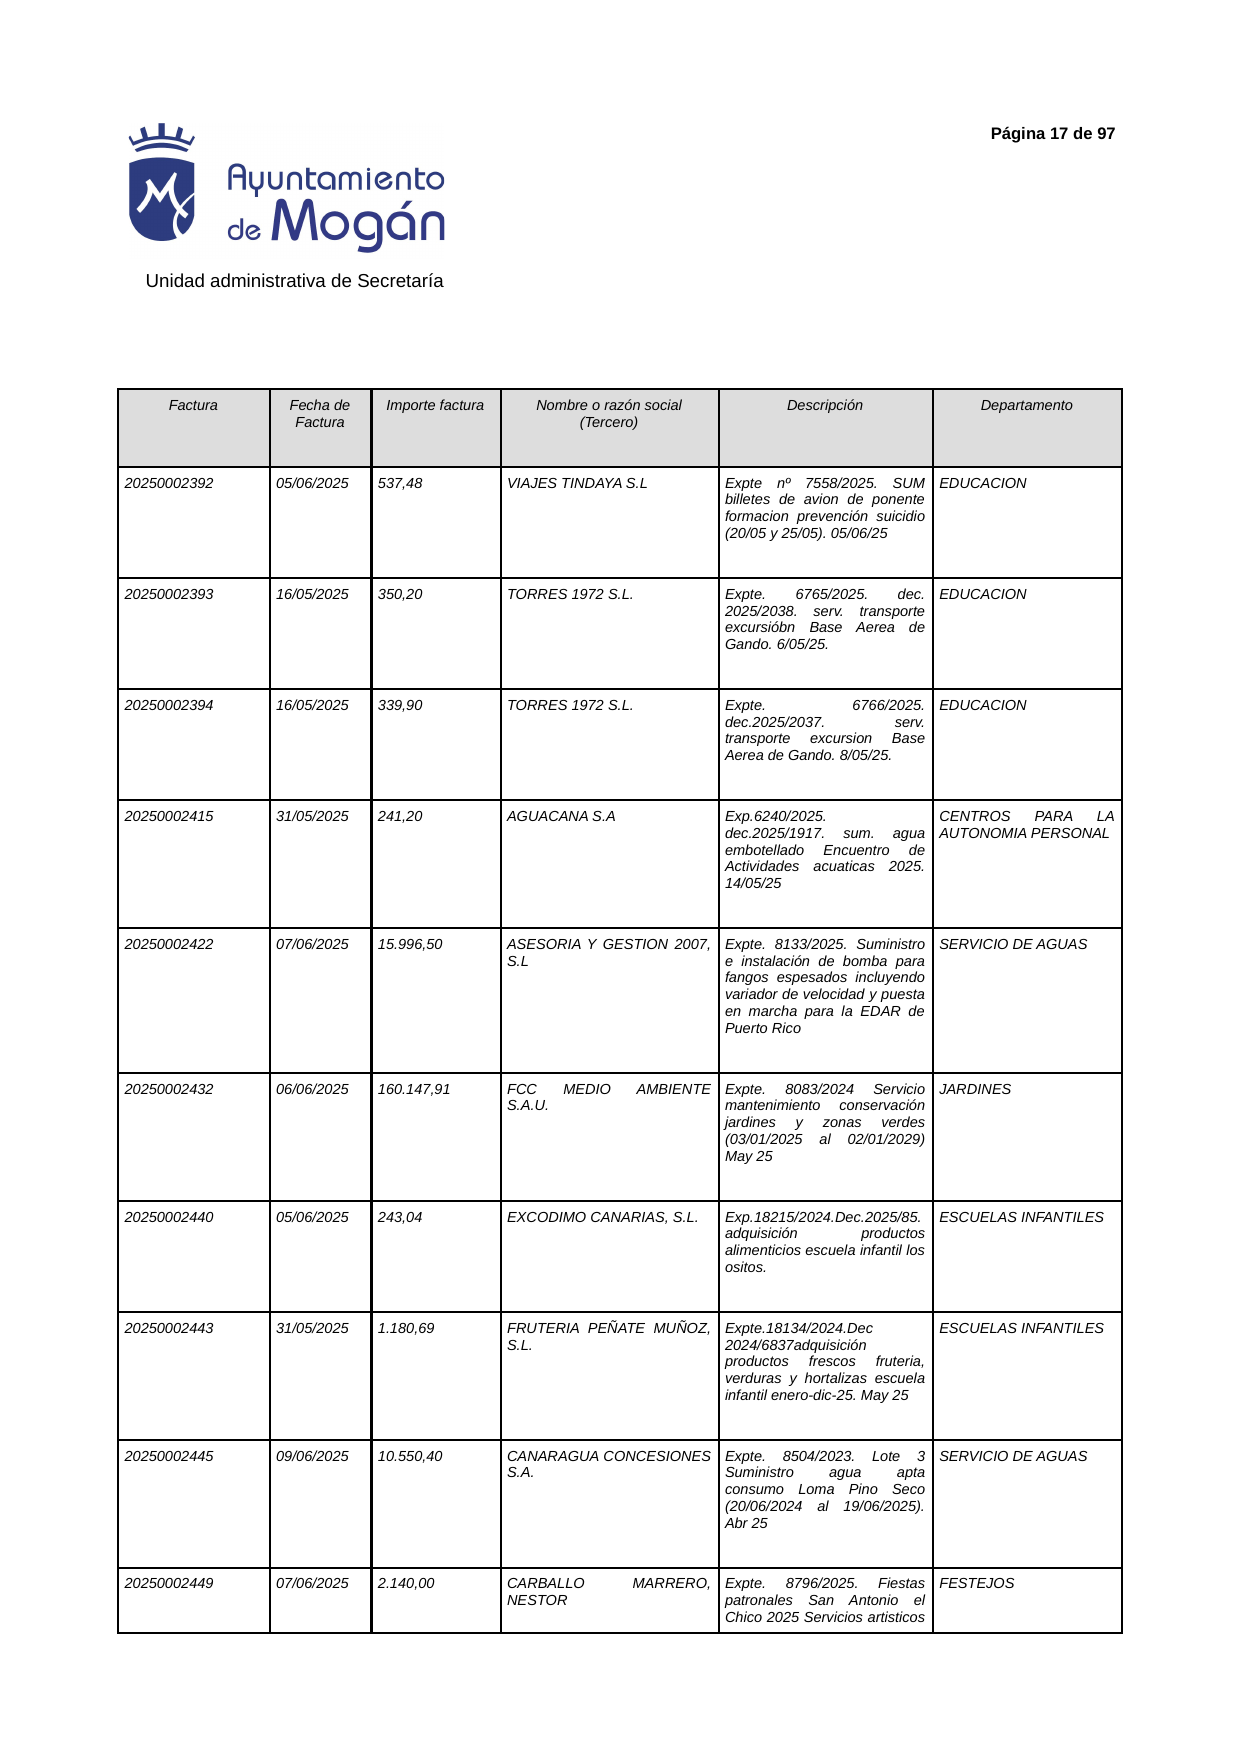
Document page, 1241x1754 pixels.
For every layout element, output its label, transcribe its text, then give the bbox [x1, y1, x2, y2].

table_cell TORRES 1972 S.L. [502, 579, 718, 688]
table_cell 05/06/2025 [271, 468, 370, 577]
table_cell 2.140,00 [373, 1569, 500, 1632]
table_cell 07/06/2025 [271, 929, 370, 1072]
table_header Descripción [720, 390, 932, 466]
table_cell 06/06/2025 [271, 1074, 370, 1200]
table_cell EDUCACION [934, 468, 1121, 577]
table_cell TORRES 1972 S.L. [502, 690, 718, 799]
table_cell FRUTERIA PEÑATE MUÑOZ, S.L. [502, 1313, 718, 1439]
table_cell Exp.6240/2025. dec.2025/1917. sum. agua embotellado Encuentro de Actividades acuaticas 2025. 14/05/25 [720, 801, 932, 927]
table_cell 243,04 [373, 1202, 500, 1311]
table_cell 339,90 [373, 690, 500, 799]
table_cell 31/05/2025 [271, 1313, 370, 1439]
table_cell SERVICIO DE AGUAS [934, 1441, 1121, 1567]
table_cell 160.147,91 [373, 1074, 500, 1200]
table_cell 09/06/2025 [271, 1441, 370, 1567]
table_cell 15.996,50 [373, 929, 500, 1072]
table_cell FESTEJOS [934, 1569, 1121, 1632]
table_cell CANARAGUA CONCESIONES S.A. [502, 1441, 718, 1567]
table_cell 537,48 [373, 468, 500, 577]
table_header Departamento [934, 390, 1121, 466]
table_cell 05/06/2025 [271, 1202, 370, 1311]
table_cell 31/05/2025 [271, 801, 370, 927]
table_cell 10.550,40 [373, 1441, 500, 1567]
table_cell ESCUELAS INFANTILES [934, 1313, 1121, 1439]
table_cell 20250002393 [119, 579, 269, 688]
table_cell 16/05/2025 [271, 579, 370, 688]
table_header Importe factura [373, 390, 500, 466]
table_cell Expte. 8133/2025. Suministro e instalación de bomba para fangos espesados incluyendo variador de velocidad y puesta en marcha para la EDAR de Puerto Rico [720, 929, 932, 1072]
table_cell CARBALLO MARRERO, NESTOR [502, 1569, 718, 1632]
table_cell 20250002445 [119, 1441, 269, 1567]
table_cell ASESORIA Y GESTION 2007, S.L [502, 929, 718, 1072]
table_cell Exp.18215/2024.Dec.2025/85. adquisición productos alimenticios escuela infantil los ositos. [720, 1202, 932, 1311]
table_cell ESCUELAS INFANTILES [934, 1202, 1121, 1311]
table_cell AGUACANA S.A [502, 801, 718, 927]
table_cell 241,20 [373, 801, 500, 927]
table_cell Expte. 8504/2023. Lote 3 Suministro agua apta consumo Loma Pino Seco (20/06/2024 al 19/06/2025). Abr 25 [720, 1441, 932, 1567]
table_header Factura [119, 390, 269, 466]
table_cell Expte. 8083/2024 Servicio mantenimiento conservación jardines y zonas verdes (03/01/2025 al 02/01/2029) May 25 [720, 1074, 932, 1200]
table_cell EXCODIMO CANARIAS, S.L. [502, 1202, 718, 1311]
table_cell JARDINES [934, 1074, 1121, 1200]
table_cell CENTROS PARA LA AUTONOMIA PERSONAL [934, 801, 1121, 927]
table_cell VIAJES TINDAYA S.L [502, 468, 718, 577]
picture [128, 123, 445, 259]
table_cell 1.180,69 [373, 1313, 500, 1439]
table_cell 20250002415 [119, 801, 269, 927]
table_cell Expte nº 7558/2025. SUM billetes de avion de ponente formacion prevención suicidio (20/05 y 25/05). 05/06/25 [720, 468, 932, 577]
table_cell 20250002422 [119, 929, 269, 1072]
table_cell Expte.18134/2024.Dec 2024/6837adquisición productos frescos fruteria, verduras y hortalizas escuela infantil enero-dic-25. May 25 [720, 1313, 932, 1439]
table_cell 20250002394 [119, 690, 269, 799]
table_cell 07/06/2025 [271, 1569, 370, 1632]
table_cell 20250002432 [119, 1074, 269, 1200]
table_cell EDUCACION [934, 690, 1121, 799]
table_header Fecha de Factura [271, 390, 370, 466]
table_header Nombre o razón social (Tercero) [502, 390, 718, 466]
table_cell 20250002443 [119, 1313, 269, 1439]
table_cell FCC MEDIO AMBIENTE S.A.U. [502, 1074, 718, 1200]
table_cell Expte. 6765/2025. dec. 2025/2038. serv. transporte excursióbn Base Aerea de Gando. 6/05/25. [720, 579, 932, 688]
table_cell Expte. 6766/2025. dec.2025/2037. serv. transporte excursion Base Aerea de Gando. 8/05/25. [720, 690, 932, 799]
table_cell 20250002449 [119, 1569, 269, 1632]
table_cell 350,20 [373, 579, 500, 688]
table_cell 20250002440 [119, 1202, 269, 1311]
table_cell EDUCACION [934, 579, 1121, 688]
table_cell Expte. 8796/2025. Fiestas patronales San Antonio el Chico 2025 Servicios artisticos [720, 1569, 932, 1632]
table_cell 16/05/2025 [271, 690, 370, 799]
table_cell 20250002392 [119, 468, 269, 577]
table_cell SERVICIO DE AGUAS [934, 929, 1121, 1072]
